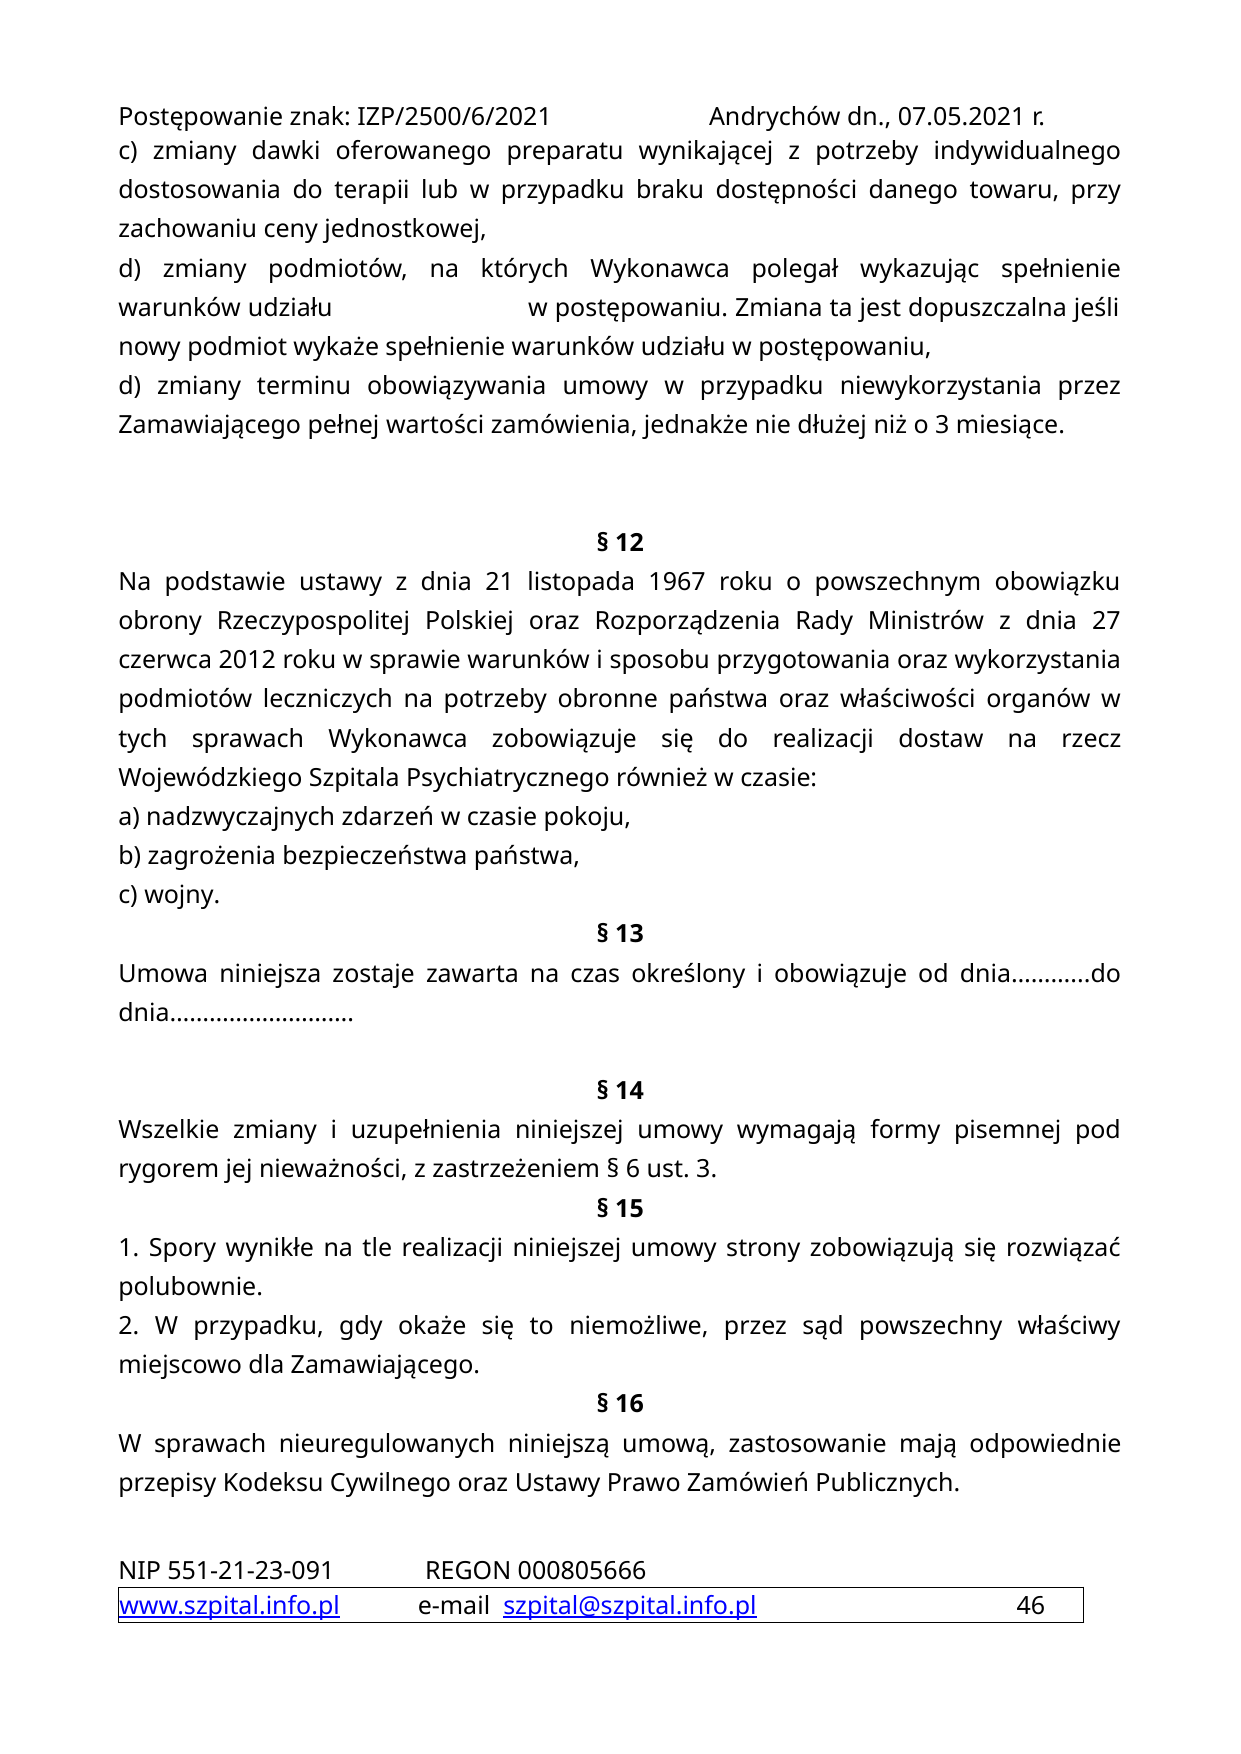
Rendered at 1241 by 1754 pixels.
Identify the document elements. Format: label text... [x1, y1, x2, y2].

text § 15 [118, 1190, 1122, 1224]
text 2. W przypadku, gdy okaże się to niemożliwe, przez sąd powszechny właściwy miejscowo dla Zamawiającego. [118, 1308, 1122, 1381]
text b) zagrożenia bezpieczeństwa państwa, [118, 838, 1122, 872]
text W sprawach nieuregulowanych niniejszą umową, zastosowanie mają odpowiednie przepisy Kodeksu Cywilnego oraz Ustawy Prawo Zamówień Publicznych. [118, 1425, 1122, 1498]
text c) zmiany dawki oferowanego preparatu wynikającej z potrzeby indywidualnego dostosowania do terapii lub w przypadku braku dostępności danego towaru, przy zachowaniu ceny jednostkowej, [118, 133, 1122, 245]
text § 13 [118, 916, 1122, 950]
text Umowa niniejsza zostaje zawarta na czas określony i obowiązuje od dnia………...do dnia………………………. [118, 955, 1122, 1028]
text § 12 [118, 524, 1122, 558]
text d) zmiany terminu obowiązywania umowy w przypadku niewykorzystania przez Zamawiającego pełnej wartości zamówienia, jednakże nie dłużej niż o 3 miesiące. [118, 368, 1122, 441]
text Na podstawie ustawy z dnia 21 listopada 1967 roku o powszechnym obowiązku obrony Rzeczypospolitej Polskiej oraz Rozporządzenia Rady Ministrów z dnia 27 czerwca 2012 roku w sprawie warunków i sposobu przygotowania oraz wykorzystania podmiotów leczniczych na potrzeby obronne państwa oraz właściwości organów w tych sprawach Wykonawca zobowiązuje się do realizacji dostaw na rzecz Wojewódzkiego Szpitala Psychiatrycznego również w czasie: [118, 564, 1122, 793]
text 1. Spory wynikłe na tle realizacji niniejszej umowy strony zobowiązują się rozwiązać polubownie. [118, 1229, 1122, 1303]
text § 16 [118, 1386, 1122, 1420]
text Wszelkie zmiany i uzupełnienia niniejszej umowy wymagają formy pisemnej pod rygorem jej nieważności, z zastrzeżeniem § 6 ust. 3. [118, 1112, 1122, 1185]
text d) zmiany podmiotów, na których Wykonawca polegał wykazując spełnienie warunków udziału w postępowaniu. Zmiana ta jest dopuszczalna jeśli nowy podmiot wykaże spełnienie warunków udziału w postępowaniu, [118, 250, 1122, 363]
text c) wojny. [118, 877, 1122, 911]
text a) nadzwyczajnych zdarzeń w czasie pokoju, [118, 799, 1122, 833]
text § 14 [118, 1073, 1122, 1107]
